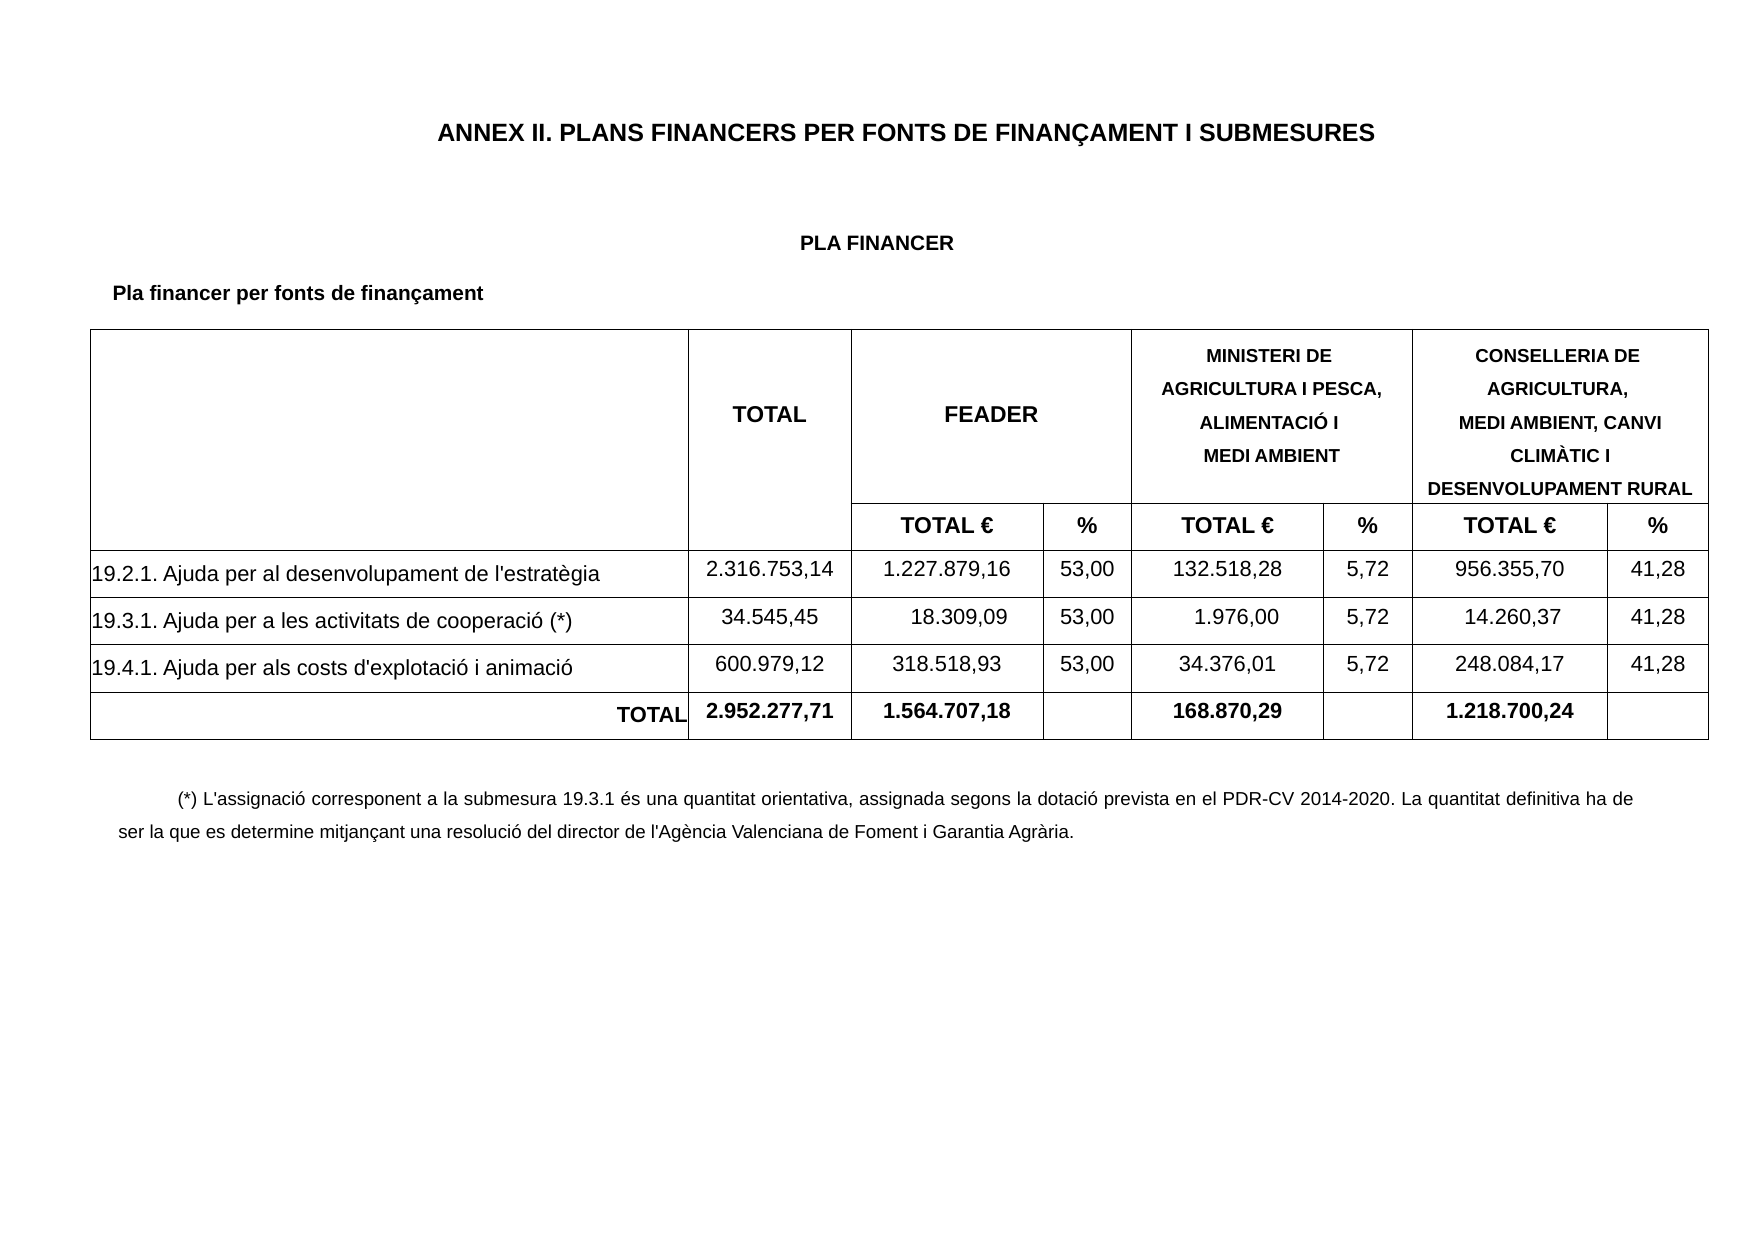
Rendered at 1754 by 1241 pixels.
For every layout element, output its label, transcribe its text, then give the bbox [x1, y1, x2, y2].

table_cell TOTAL € [852, 504, 1043, 550]
table_cell 248.084,17 [1413, 645, 1607, 692]
table_cell 41,28 [1608, 645, 1708, 692]
table_header [91, 330, 688, 550]
table_cell % [1324, 504, 1412, 550]
table_header TOTAL [689, 330, 851, 550]
table_header CONSELLERIA DE AGRICULTURA, MEDI AMBIENT, CANVI CLIMÀTIC I DESENVOLUPAMENT RURAL [1413, 330, 1708, 502]
table_cell [1324, 693, 1412, 739]
table_cell TOTAL [91, 693, 688, 739]
text PLA FINANCER [118, 231, 1636, 255]
table_cell 168.870,29 [1132, 693, 1323, 739]
table_cell 1.976,00 [1132, 598, 1323, 644]
table_cell [1044, 693, 1131, 739]
text (*) L'assignació corresponent a la submesura 19.3.1 és una quantitat orientativa, assignada segons la dotació prevista en el PDR-CV 2014-2020. La quantitat definitiva ha de ser la que es determine mitjançant una resolució del director de l'Agència Valenciana de Foment i Garantia Agrària. [118, 779, 1636, 845]
table_cell [1608, 693, 1708, 739]
table_cell TOTAL € [1413, 504, 1607, 550]
table_cell 5,72 [1324, 645, 1412, 692]
table_cell TOTAL € [1132, 504, 1323, 550]
table_cell 5,72 [1324, 598, 1412, 644]
table_cell 318.518,93 [852, 645, 1043, 692]
table_header MINISTERI DE AGRICULTURA I PESCA, ALIMENTACIÓ I MEDI AMBIENT [1132, 330, 1412, 502]
table_cell 34.376,01 [1132, 645, 1323, 692]
table_cell 1.218.700,24 [1413, 693, 1607, 739]
table_cell % [1608, 504, 1708, 550]
table_cell 19.3.1. Ajuda per a les activitats de cooperació (*) [91, 598, 688, 644]
table_cell 53,00 [1044, 598, 1131, 644]
table_cell 34.545,45 [689, 598, 851, 644]
table_cell 14.260,37 [1413, 598, 1607, 644]
table_cell 2.952.277,71 [689, 693, 851, 739]
table_cell 1.227.879,16 [852, 551, 1043, 597]
table_cell 41,28 [1608, 598, 1708, 644]
table_cell 1.564.707,18 [852, 693, 1043, 739]
table_cell % [1044, 504, 1131, 550]
table_cell 19.4.1. Ajuda per als costs d'explotació i animació [91, 645, 688, 692]
text Pla financer per fonts de finançament [112, 281, 1636, 305]
table_cell 41,28 [1608, 551, 1708, 597]
table_cell 5,72 [1324, 551, 1412, 597]
table_cell 19.2.1. Ajuda per al desenvolupament de l'estratègia [91, 551, 688, 597]
text ANNEX II. PLANS FINANCERS PER FONTS DE FINANÇAMENT I SUBMESURES [118, 118, 1636, 147]
table_cell 2.316.753,14 [689, 551, 851, 597]
table_cell 956.355,70 [1413, 551, 1607, 597]
table_cell 132.518,28 [1132, 551, 1323, 597]
table_cell 600.979,12 [689, 645, 851, 692]
table_cell 18.309,09 [852, 598, 1043, 644]
table_header FEADER [852, 330, 1131, 502]
table_cell 53,00 [1044, 551, 1131, 597]
table_cell 53,00 [1044, 645, 1131, 692]
